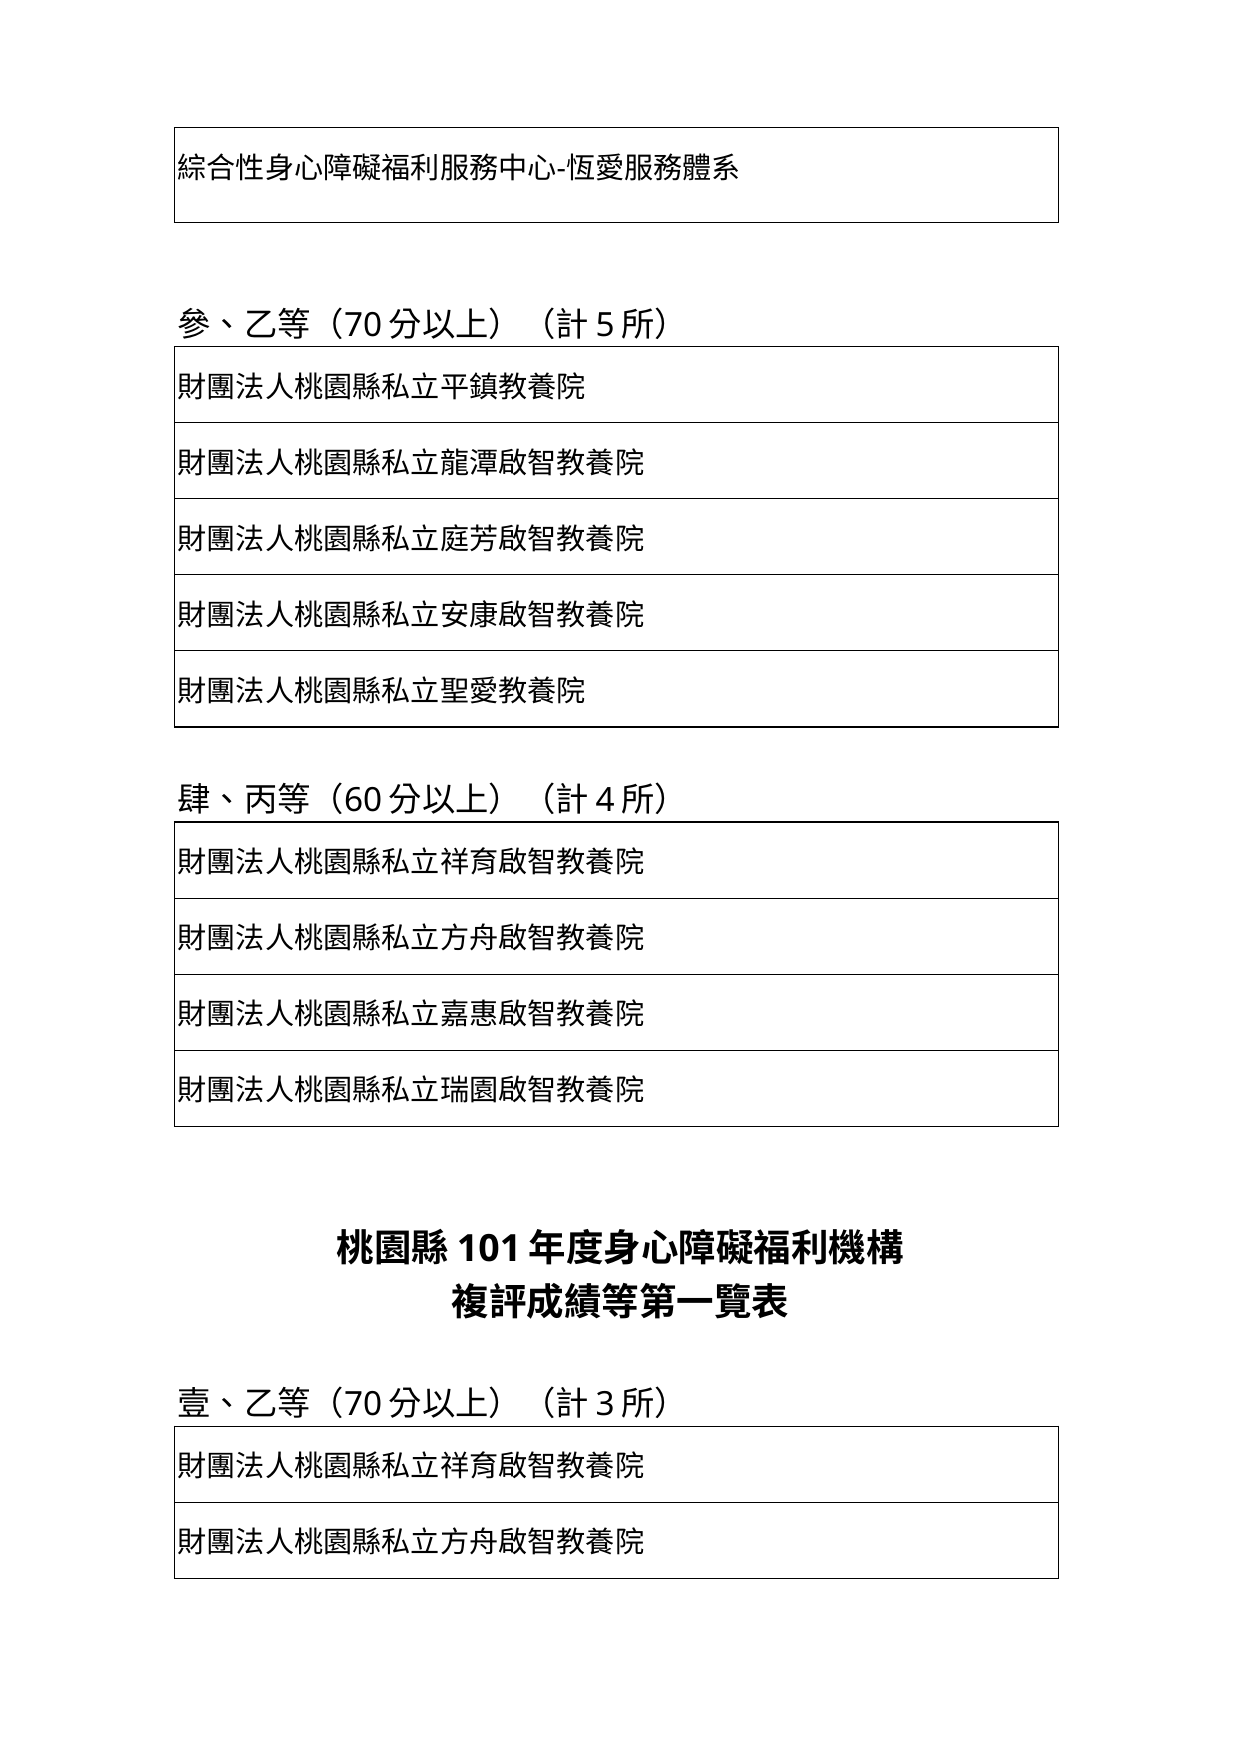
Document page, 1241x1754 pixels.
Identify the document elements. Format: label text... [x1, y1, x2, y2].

table_header 財團法人桃園縣私立祥育啟智教養院 [175, 1427, 1058, 1502]
table_cell 財團法人桃園縣私立聖愛教養院 [175, 651, 1058, 726]
table_header 財團法人桃園縣私立祥育啟智教養院 [175, 823, 1058, 897]
table_cell 財團法人桃園縣私立瑞園啟智教養院 [175, 1051, 1058, 1126]
table_cell 財團法人桃園縣私立龍潭啟智教養院 [175, 423, 1058, 498]
table_cell 財團法人桃園縣私立庭芳啟智教養院 [175, 499, 1058, 574]
table_header 財團法人桃園縣私立平鎮教養院 [175, 347, 1058, 422]
text 複評成績等第一覽表 [177, 1272, 1063, 1326]
table_cell 財團法人桃園縣私立方舟啟智教養院 [175, 1503, 1058, 1578]
text 桃園縣101年度身心障礙福利機構 [177, 1217, 1063, 1272]
text 參、乙等（70分以上）（計5所） [177, 298, 1063, 346]
table_cell 財團法人桃園縣私立嘉惠啟智教養院 [175, 975, 1058, 1049]
table_cell 財團法人桃園縣私立安康啟智教養院 [175, 575, 1058, 650]
table_cell 綜合性身心障礙福利服務中心-恆愛服務體系 [175, 128, 1058, 222]
table_cell 財團法人桃園縣私立方舟啟智教養院 [175, 899, 1058, 973]
text 肆、丙等（60分以上）（計4所） [177, 773, 1063, 821]
text 壹、乙等（70分以上）（計3所） [177, 1377, 1063, 1426]
